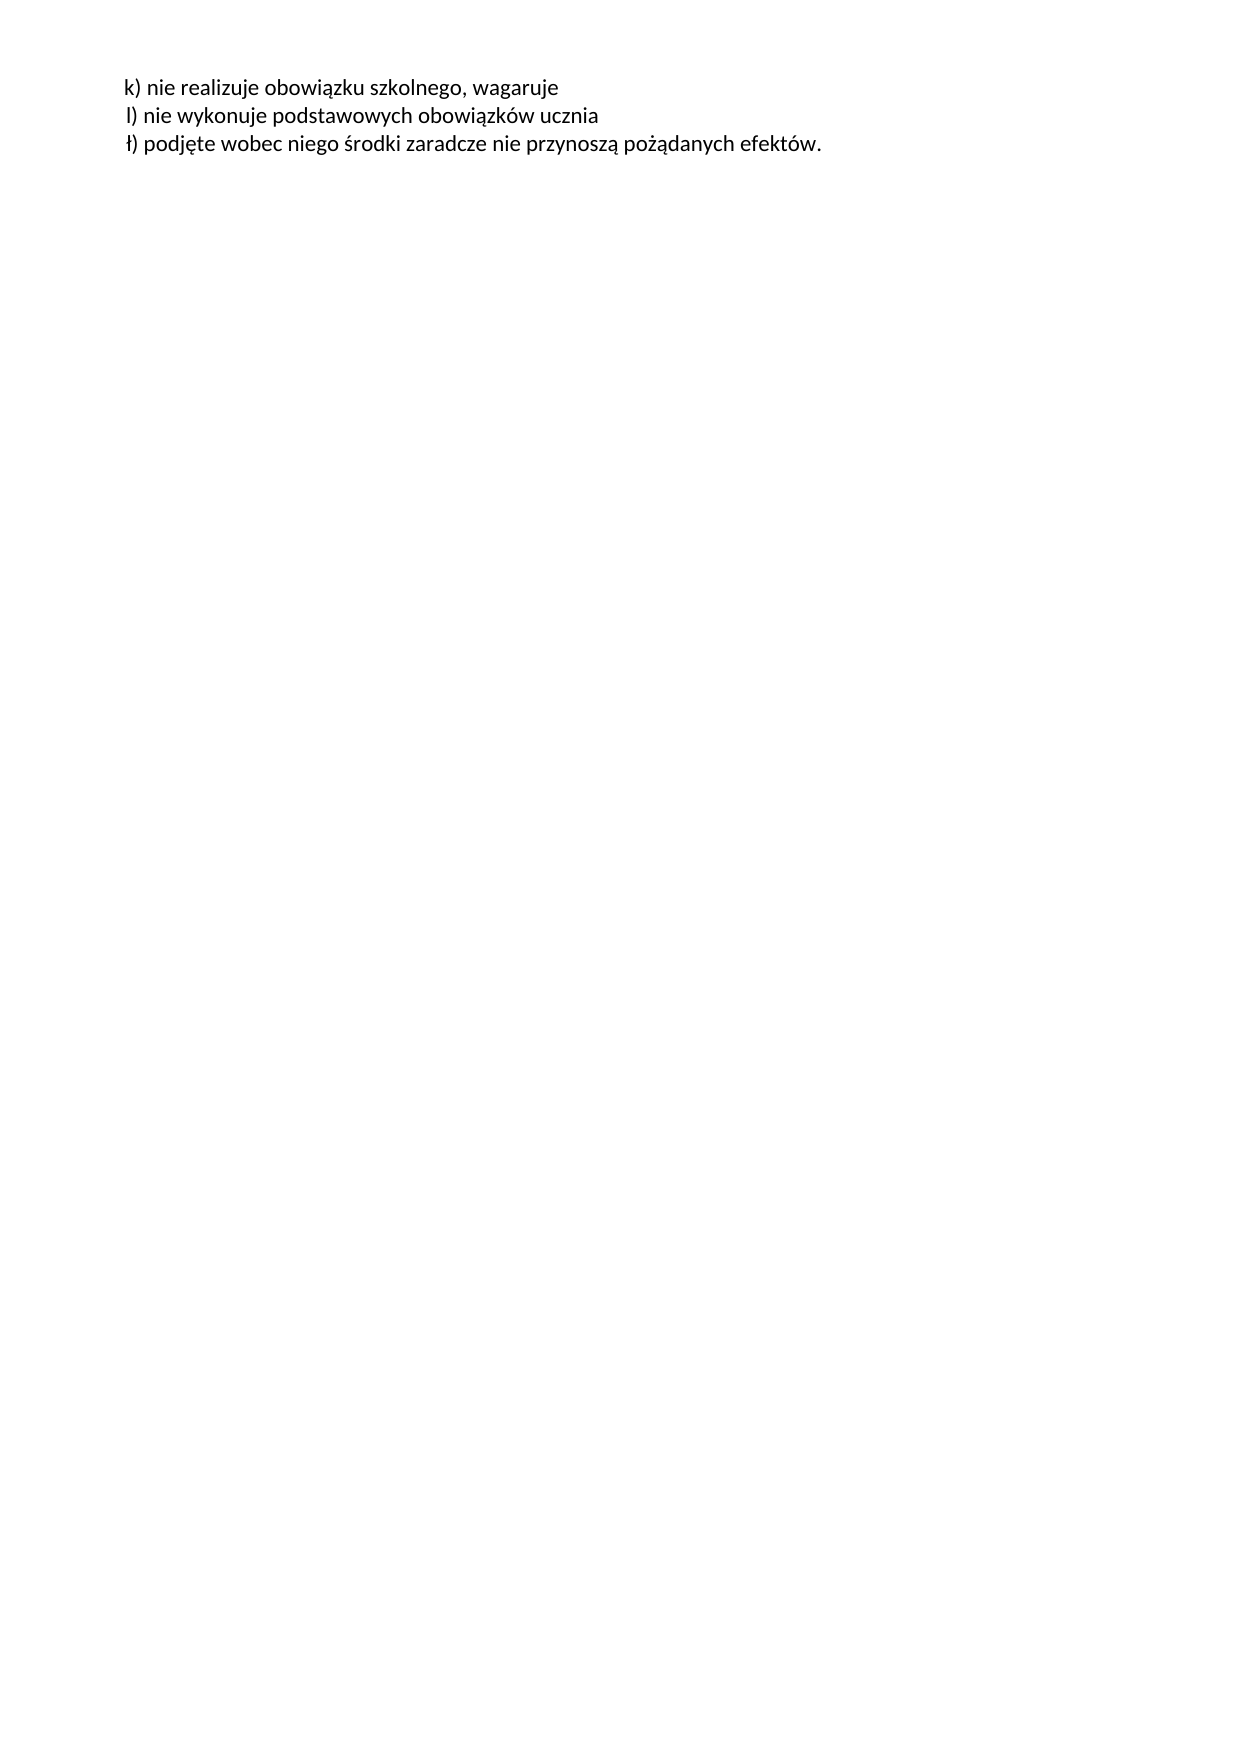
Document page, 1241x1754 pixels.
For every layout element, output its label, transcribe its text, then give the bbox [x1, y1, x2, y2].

text ł) podjęte wobec niego środki zaradcze nie przynoszą pożądanych efektów. [126, 129, 1190, 157]
text l) nie wykonuje podstawowych obowiązków ucznia [126, 101, 1190, 129]
text k) nie realizuje obowiązku szkolnego, wagaruje [52, 73, 1190, 101]
